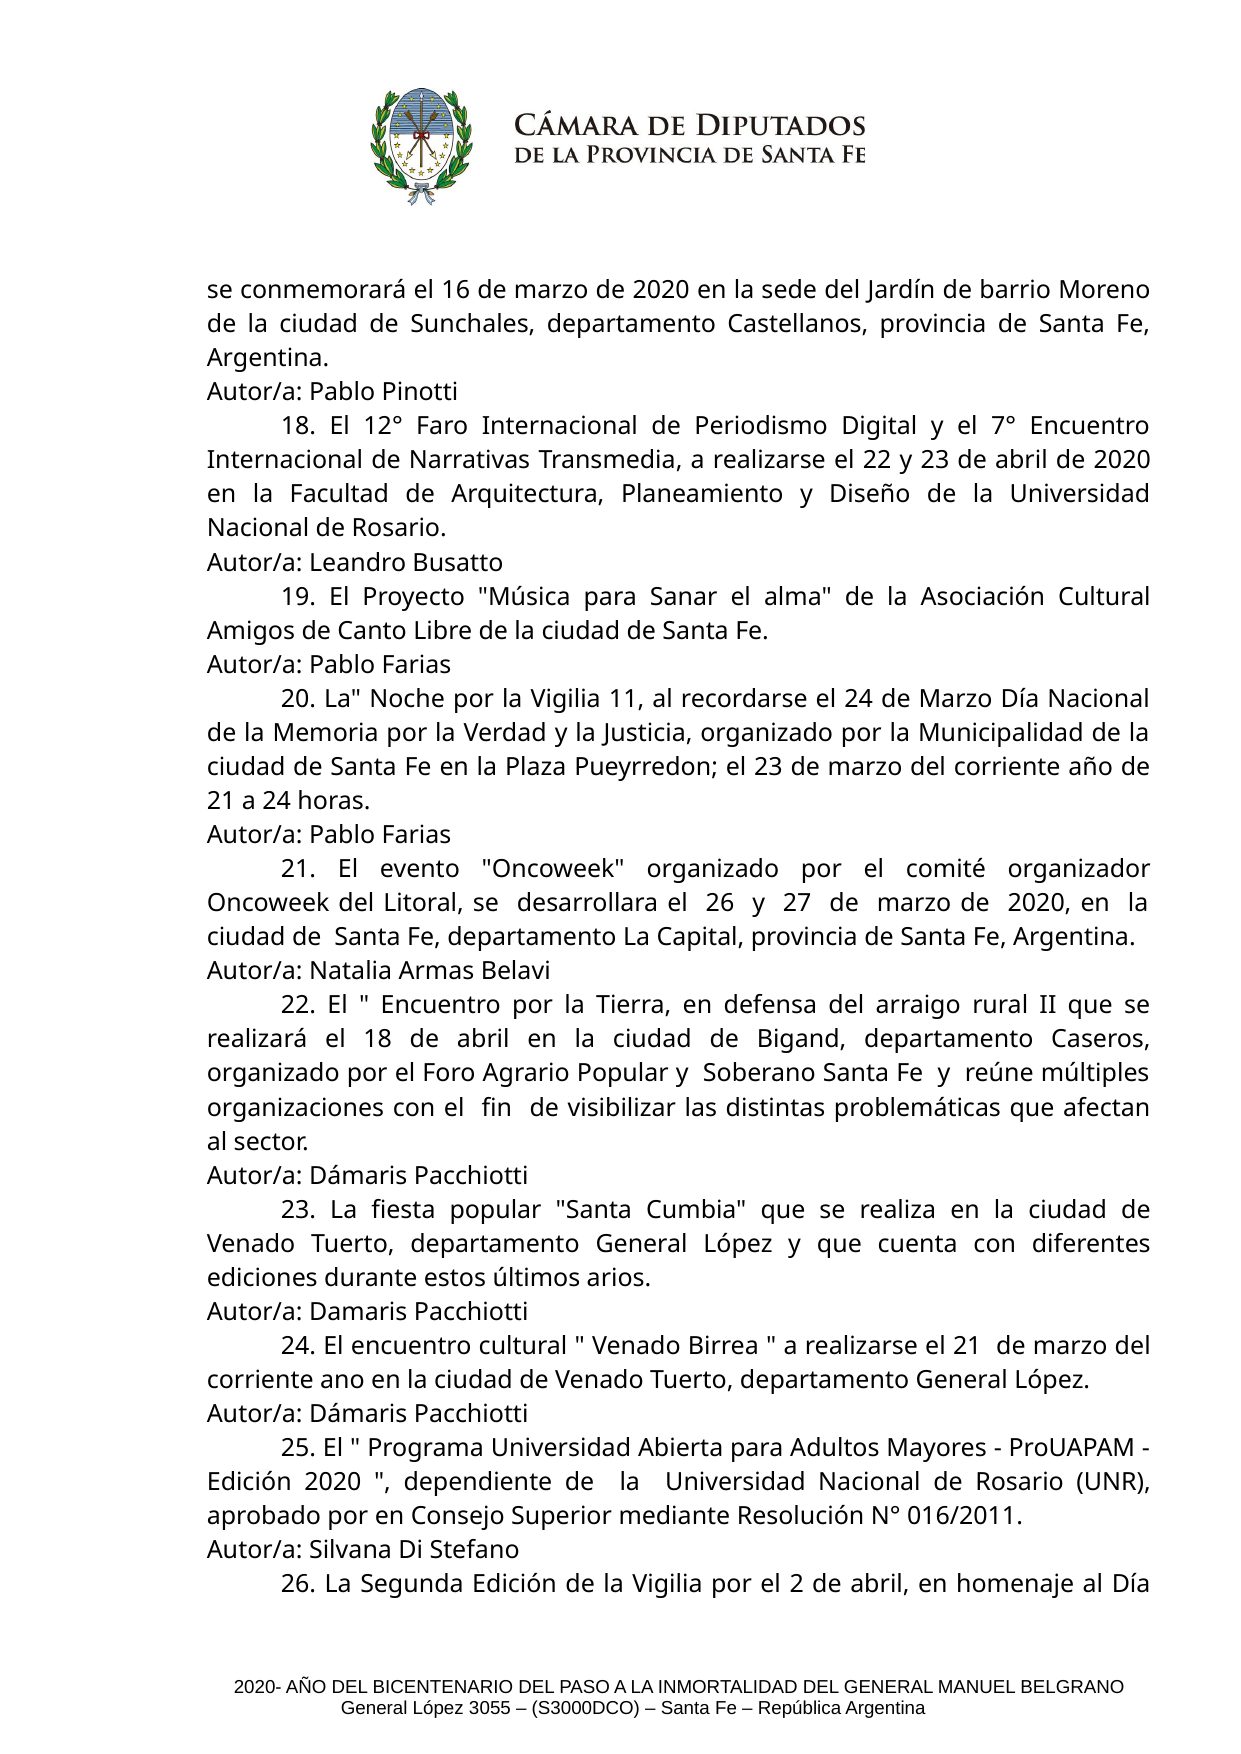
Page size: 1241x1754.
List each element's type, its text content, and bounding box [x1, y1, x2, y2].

text Autor/a: Dámaris Pacchiotti [207, 1157, 1152, 1191]
text Autor/a: Pablo Farias [207, 817, 1152, 851]
text Autor/a: Damaris Pacchiotti [207, 1293, 1152, 1328]
text 24. El encuentro cultural " Venado Birrea " a realizarse el 21 de marzo del corriente ano en la ciudad de Venado Tuerto, departamento General López. [207, 1328, 1152, 1396]
text Autor/a: Silvana Di Stefano [207, 1532, 1152, 1566]
text 25. El " Programa Universidad Abierta para Adultos Mayores - ProUAPAM - Edición 2020 ", dependiente de la Universidad Nacional de Rosario (UNR), aprobado por en Consejo Superior mediante Resolución N° 016/2011. [207, 1430, 1152, 1532]
text se conmemorará el 16 de marzo de 2020 en la sede del Jardín de barrio Moreno de la ciudad de Sunchales, departamento Castellanos, provincia de Santa Fe, Argentina. [207, 272, 1152, 374]
text Autor/a: Pablo Pinotti [207, 374, 1152, 408]
text 22. El " Encuentro por la Tierra, en defensa del arraigo rural II que se realizará el 18 de abril en la ciudad de Bigand, departamento Caseros, organizado por el Foro Agrario Popular y Soberano Santa Fe y reúne múltiples organizaciones con el fin de visibilizar las distintas problemáticas que afectan al sector. [207, 987, 1152, 1157]
text Autor/a: Dámaris Pacchiotti [207, 1396, 1152, 1430]
text 23. La fiesta popular "Santa Cumbia" que se realiza en la ciudad de Venado Tuerto, departamento General López y que cuenta con diferentes ediciones durante estos últimos arios. [207, 1191, 1152, 1293]
picture [370, 88, 866, 210]
text 18. El 12° Faro Internacional de Periodismo Digital y el 7° Encuentro Internacional de Narrativas Transmedia, a realizarse el 22 y 23 de abril de 2020 en la Facultad de Arquitectura, Planeamiento y Diseño de la Universidad Nacional de Rosario. [207, 408, 1152, 544]
text Autor/a: Pablo Farias [207, 646, 1152, 680]
text 21. El evento "Oncoweek" organizado por el comité organizador Oncoweek del Litoral, se desarrollara el 26 y 27 de marzo de 2020, en la ciudad de Santa Fe, departamento La Capital, provincia de Santa Fe, Argentina. [207, 851, 1152, 953]
text Autor/a: Natalia Armas Belavi [207, 953, 1152, 987]
text 20. La" Noche por la Vigilia 11, al recordarse el 24 de Marzo Día Nacional de la Memoria por la Verdad y la Justicia, organizado por la Municipalidad de la ciudad de Santa Fe en la Plaza Pueyrredon; el 23 de marzo del corriente año de 21 a 24 horas. [207, 680, 1152, 817]
text Autor/a: Leandro Busatto [207, 544, 1152, 578]
text 26. La Segunda Edición de la Vigilia por el 2 de abril, en homenaje al Día [207, 1566, 1152, 1600]
text 19. El Proyecto "Música para Sanar el alma" de la Asociación Cultural Amigos de Canto Libre de la ciudad de Santa Fe. [207, 578, 1152, 646]
